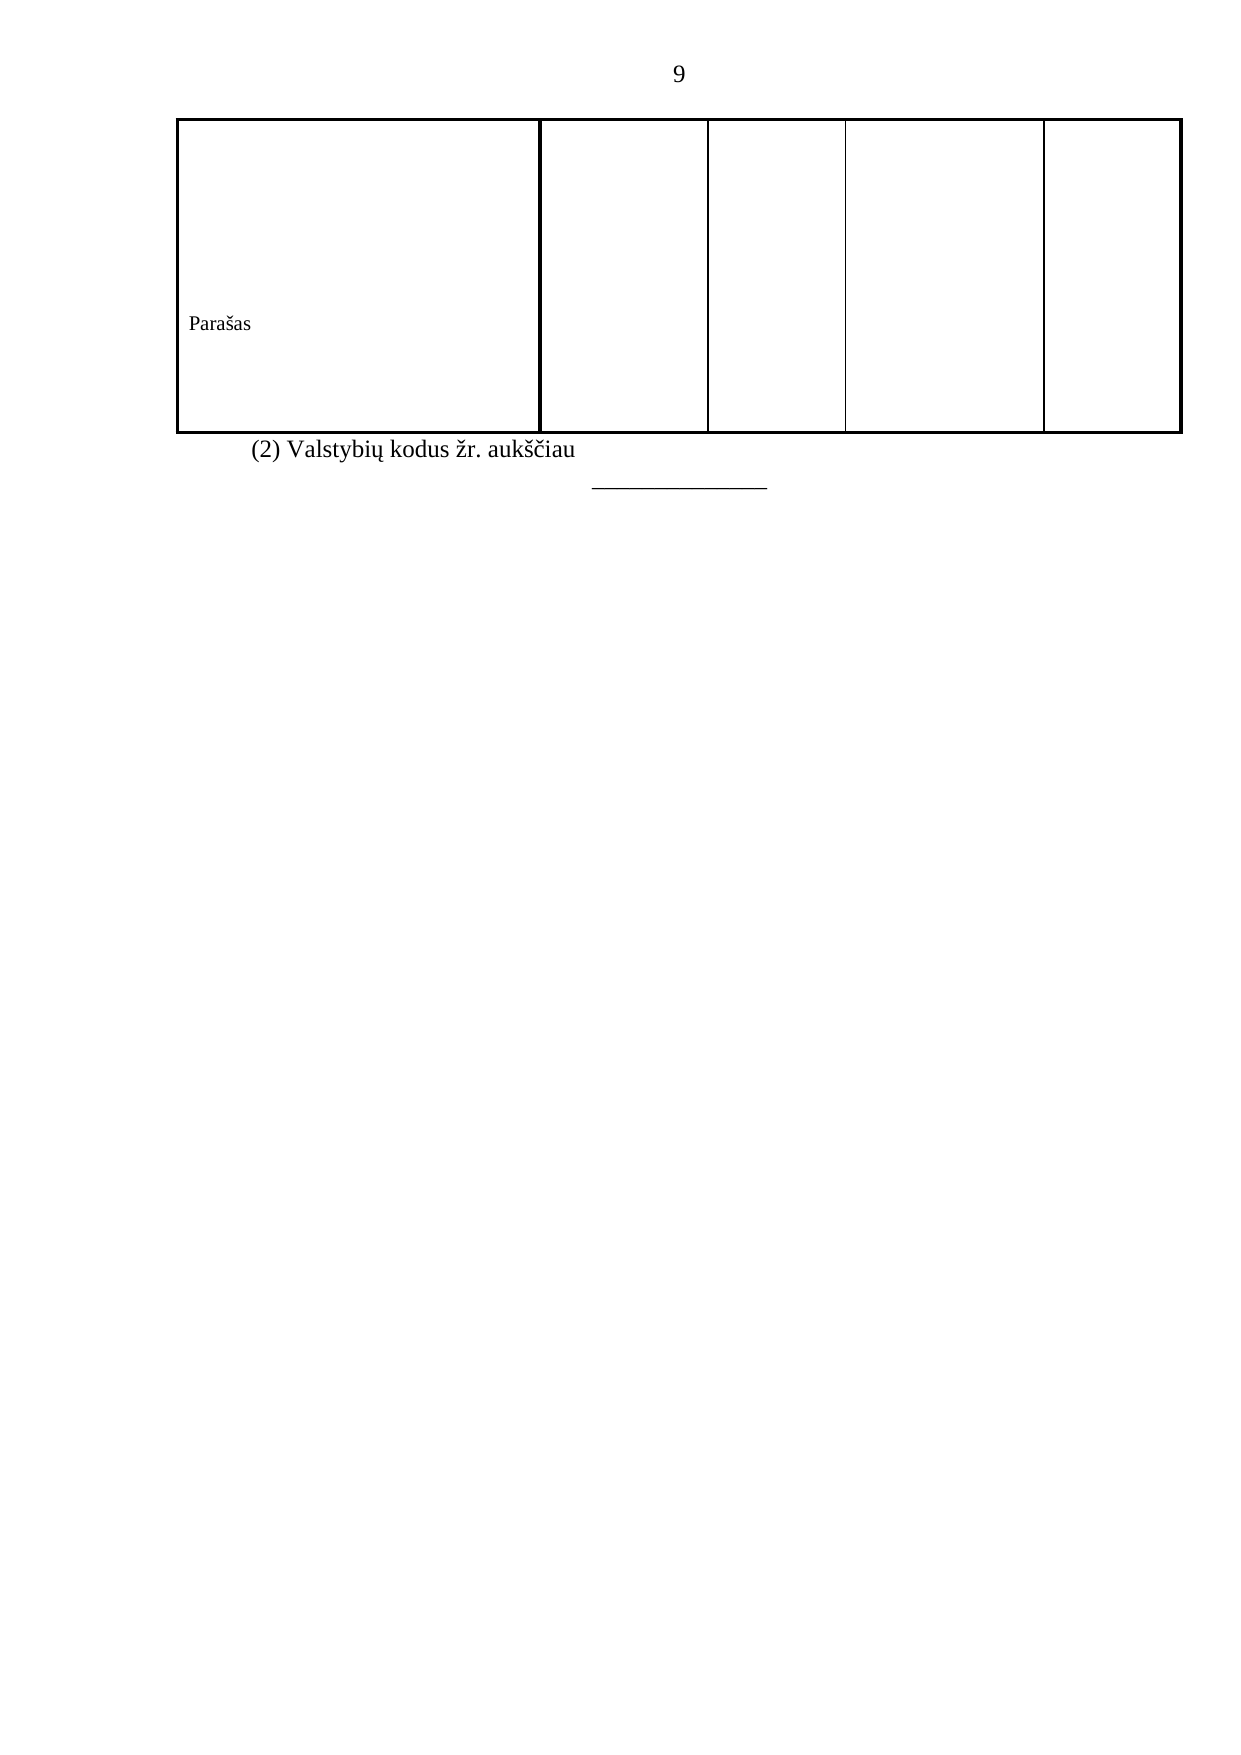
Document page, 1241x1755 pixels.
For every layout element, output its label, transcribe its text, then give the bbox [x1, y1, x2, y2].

table_cell [709, 121, 845, 431]
table_cell [542, 121, 707, 431]
table_cell [846, 121, 1043, 431]
table_cell [1045, 121, 1179, 431]
text (2) Valstybių kodus žr. aukščiau [177, 434, 1181, 463]
text ______________ [177, 463, 1181, 492]
table_cell Parašas [179, 121, 538, 431]
